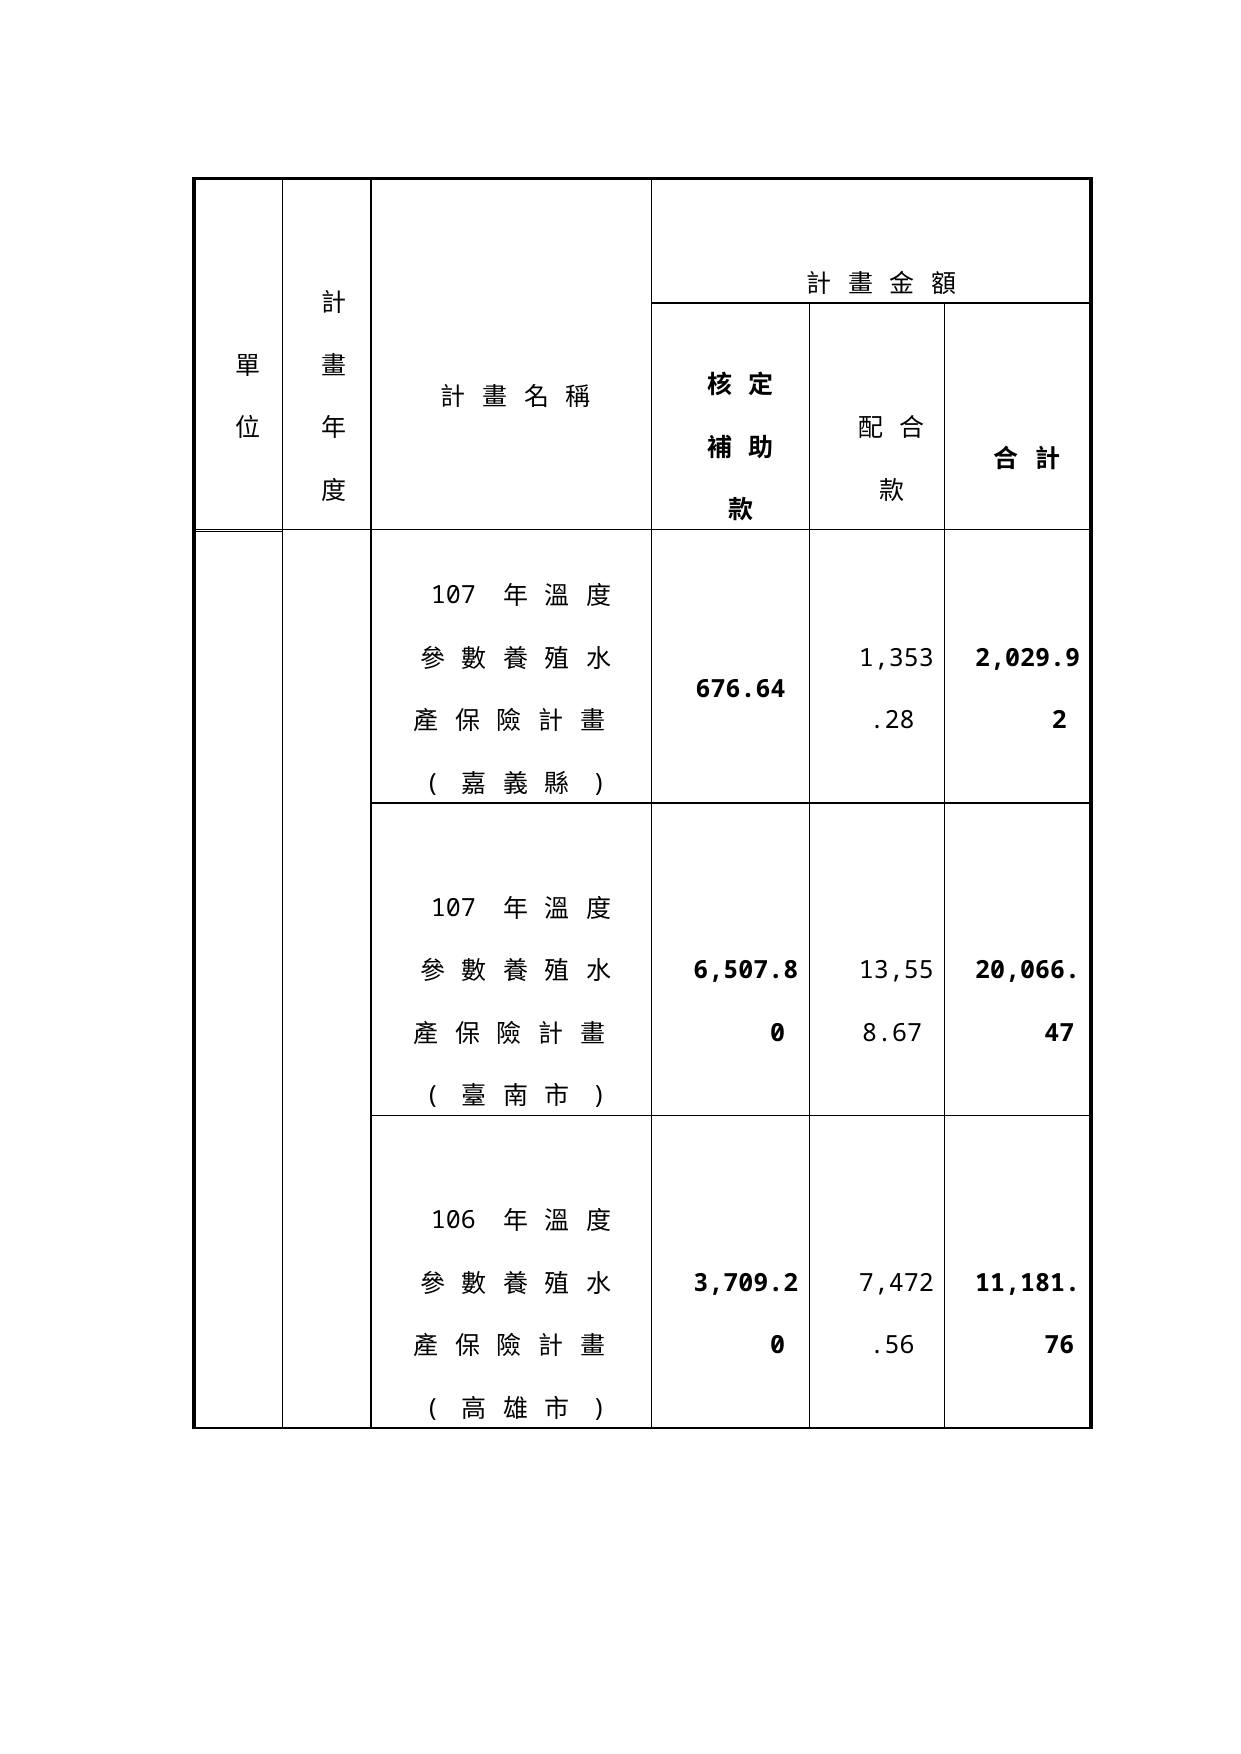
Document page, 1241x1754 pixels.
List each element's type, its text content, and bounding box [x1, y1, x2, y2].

table_cell 107年溫度參數養殖水產保險計畫(嘉義縣) [372, 530, 651, 802]
table_cell 核定補助款 [652, 304, 809, 528]
table_cell 676.64 [652, 530, 809, 802]
table_cell 6,507.80 [652, 804, 809, 1115]
table_cell 20,066.47 [945, 804, 1089, 1115]
table_header 計畫年度 [283, 180, 370, 528]
table_cell 3,709.20 [652, 1116, 809, 1427]
table_cell [283, 530, 370, 1427]
table_header 單位 [196, 180, 282, 528]
table_cell 13,558.67 [810, 804, 944, 1115]
table_header 計畫名稱 [372, 180, 651, 528]
table_header 計畫金額 [652, 180, 1089, 302]
table_cell 配合款 [810, 304, 944, 528]
table_cell 107年溫度參數養殖水產保險計畫(臺南市) [372, 804, 651, 1115]
table_cell 1,353.28 [810, 530, 944, 802]
table_cell 11,181.76 [945, 1116, 1089, 1427]
table_cell 合計 [945, 304, 1089, 528]
table_cell [196, 532, 282, 1427]
table_cell 106年溫度參數養殖水產保險計畫(高雄市) [372, 1116, 651, 1427]
table_cell 7,472.56 [810, 1116, 944, 1427]
table_cell 2,029.92 [945, 530, 1089, 802]
